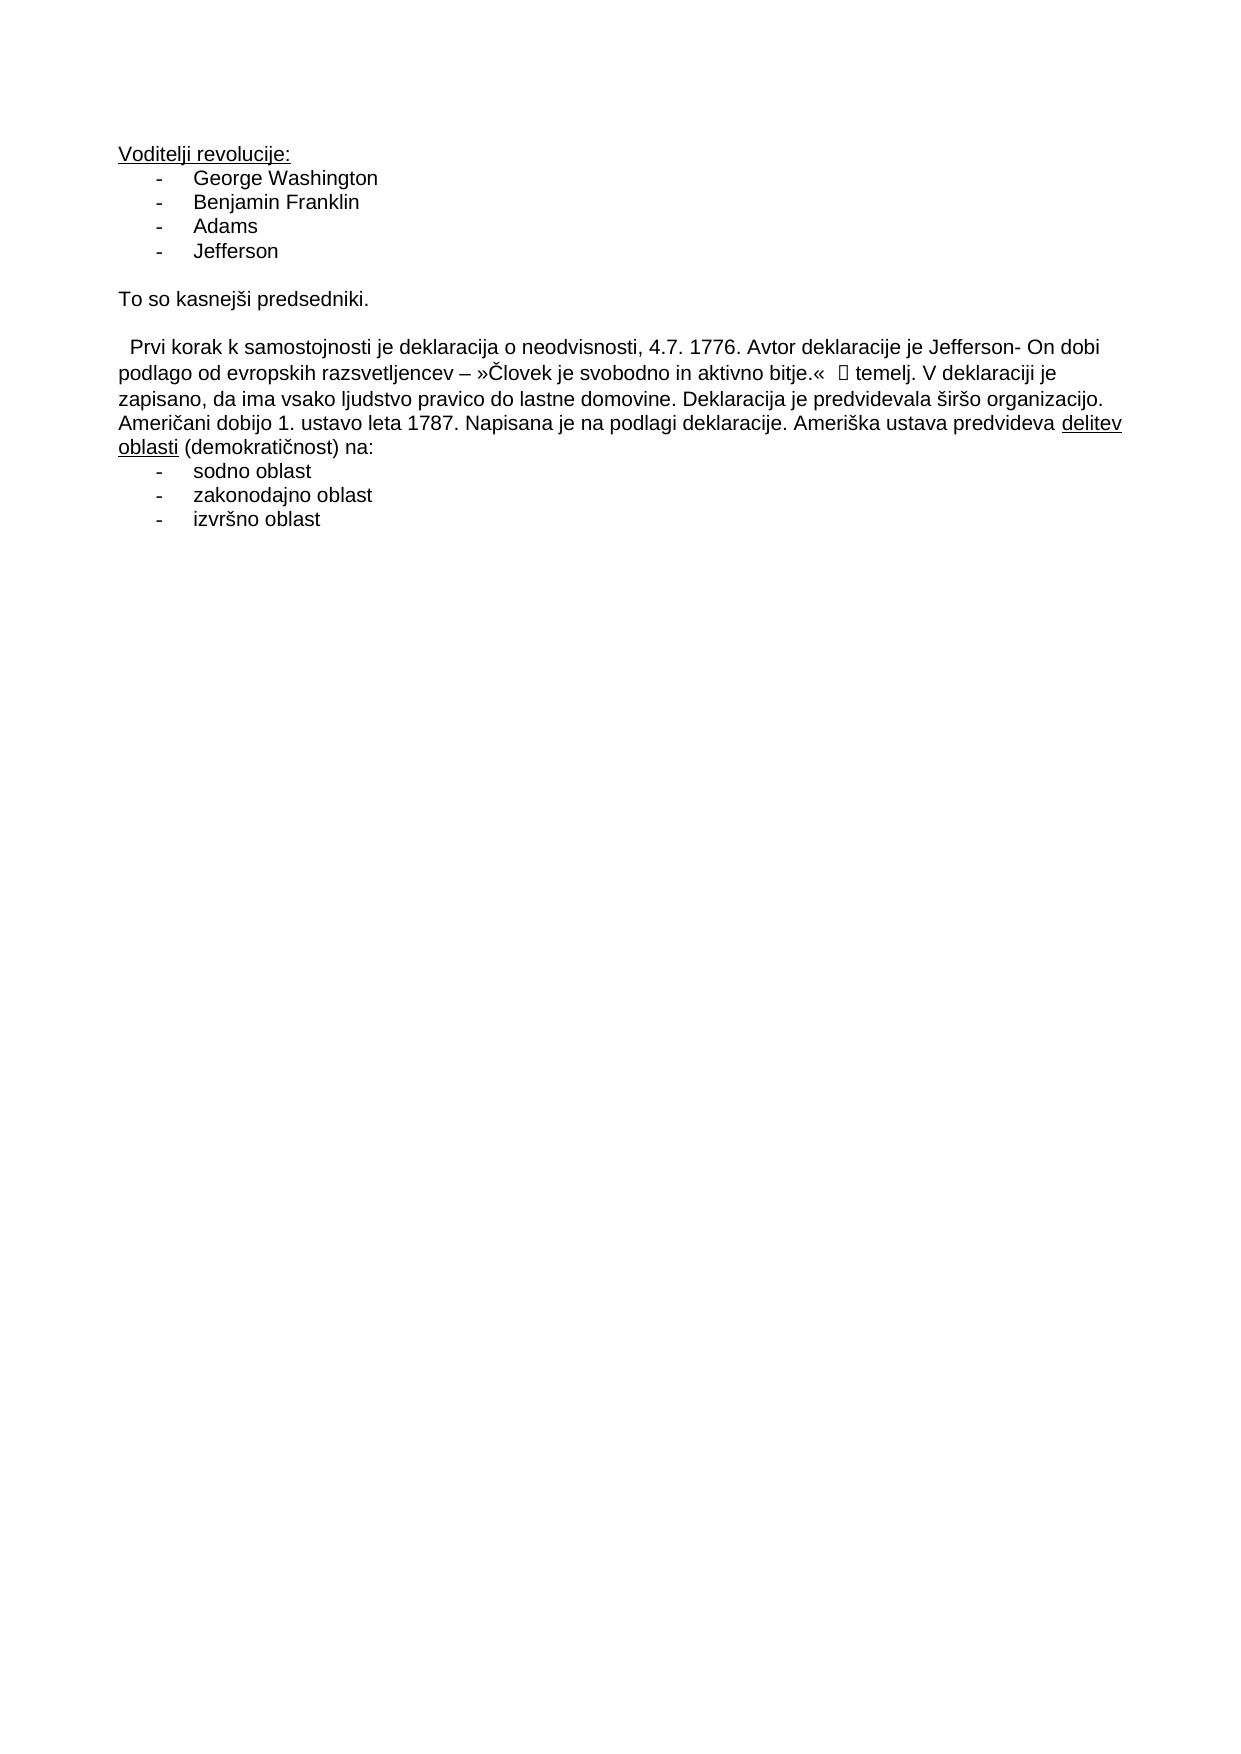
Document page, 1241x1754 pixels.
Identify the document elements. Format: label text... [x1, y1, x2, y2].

list Benjamin Franklin [156, 190, 1122, 214]
text Prvi korak k samostojnosti je deklaracija o neodvisnosti, 4.7. 1776. Avtor deklaracije je Jefferson- On dobi podlago od evropskih razsvetljencev – »Človek je svobodno in aktivno bitje.«  temelj. V deklaraciji je zapisano, da ima vsako ljudstvo pravico do lastne domovine. Deklaracija je predvidevala širšo organizacijo. Američani dobijo 1. ustavo leta 1787. Napisana je na podlagi deklaracije. Ameriška ustava predvideva delitev oblasti (demokratičnost) na: [118, 334, 1122, 459]
list sodno oblast [156, 459, 1122, 483]
text To so kasnejši predsedniki. [118, 287, 1122, 311]
list Jefferson [156, 238, 1122, 263]
text Voditelji revolucije: [118, 142, 1122, 166]
list Adams [156, 214, 1122, 238]
list George Washington [156, 166, 1122, 190]
list izvršno oblast [156, 507, 1122, 531]
list zakonodajno oblast [156, 483, 1122, 507]
